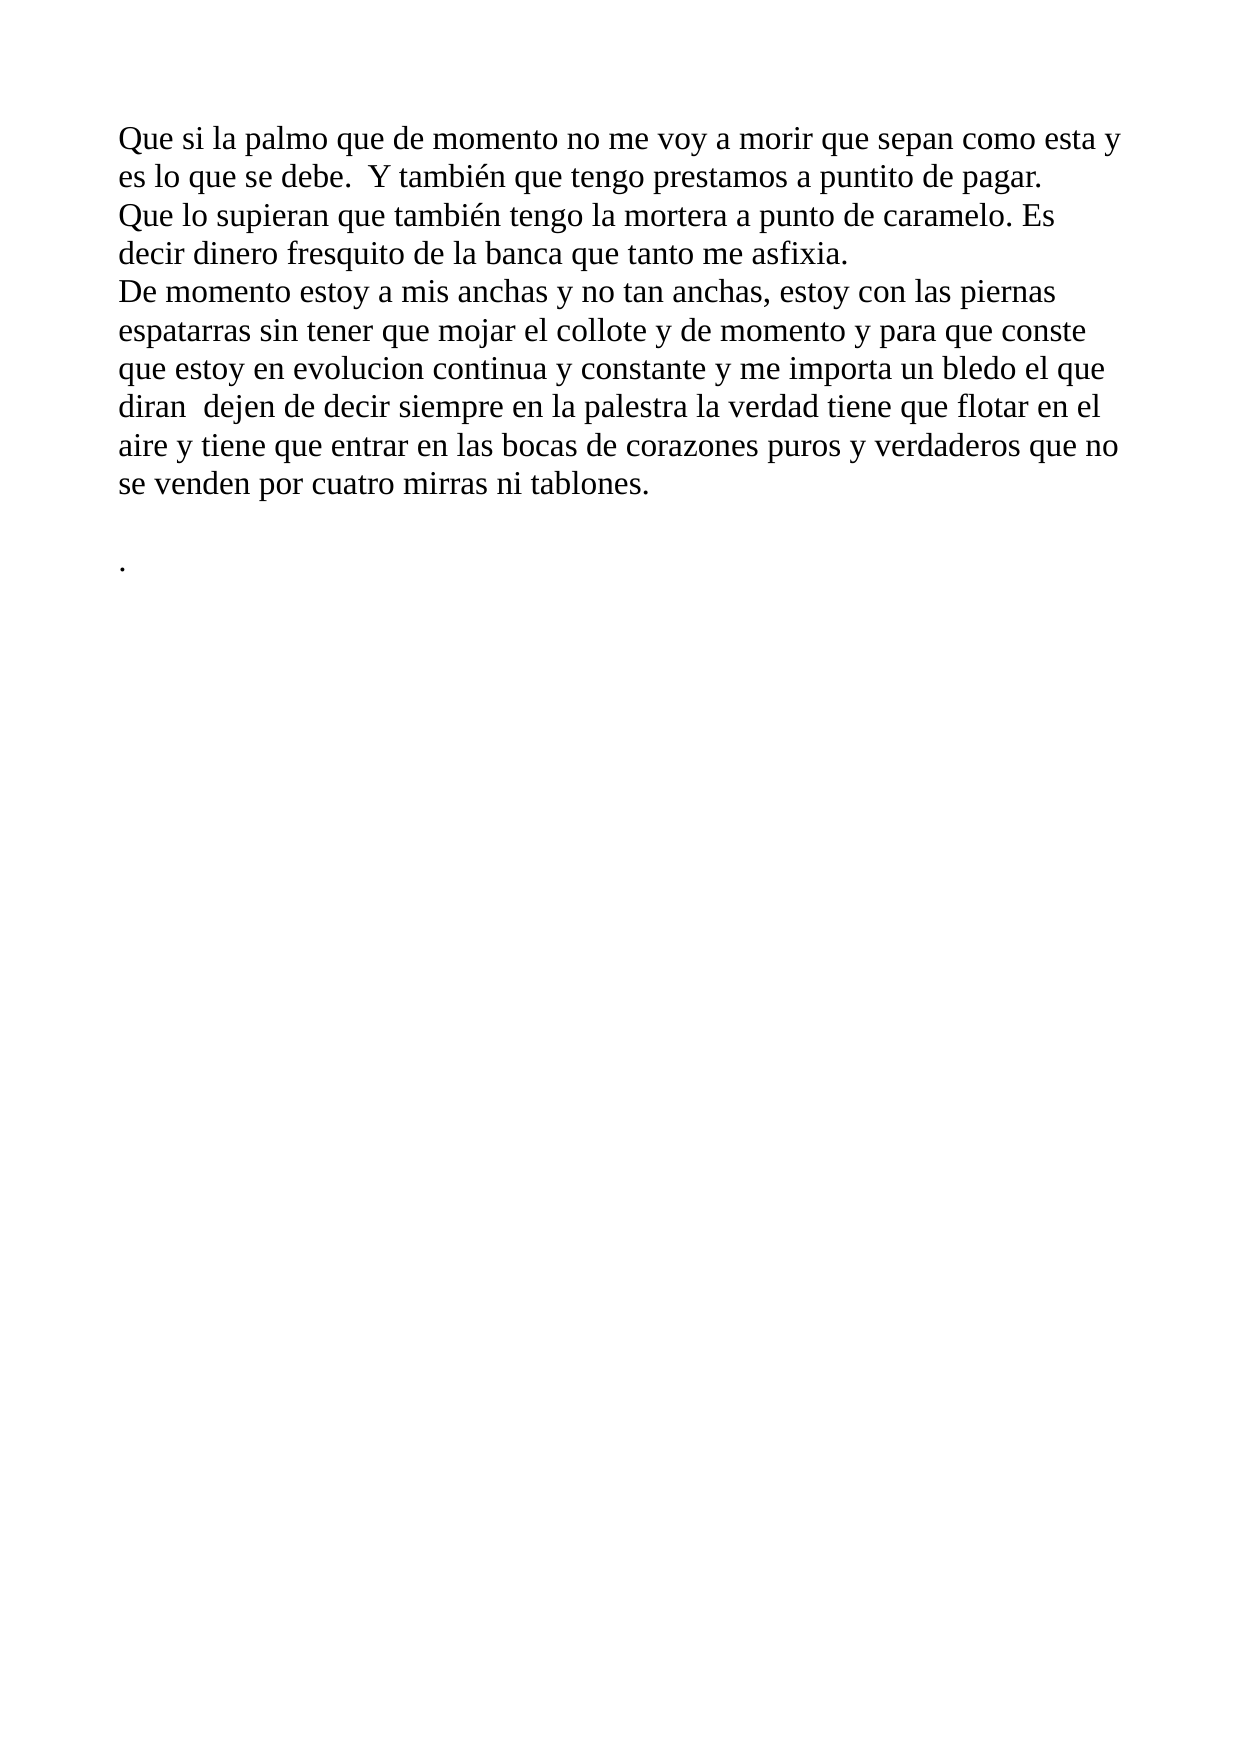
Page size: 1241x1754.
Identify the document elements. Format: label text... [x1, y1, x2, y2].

text Que si la palmo que de momento no me voy a morir que sepan como esta y es lo que se debe. Y también que tengo prestamos a puntito de pagar. [118, 118, 1122, 195]
text De momento estoy a mis anchas y no tan anchas, estoy con las piernas espatarras sin tener que mojar el collote y de momento y para que conste que estoy en evolucion continua y constante y me importa un bledo el que diran dejen de decir siempre en la palestra la verdad tiene que flotar en el aire y tiene que entrar en las bocas de corazones puros y verdaderos que no se venden por cuatro mirras ni tablones. [118, 271, 1122, 501]
text Que lo supieran que también tengo la mortera a punto de caramelo. Es decir dinero fresquito de la banca que tanto me asfixia. [118, 195, 1122, 271]
text . [118, 540, 1122, 578]
